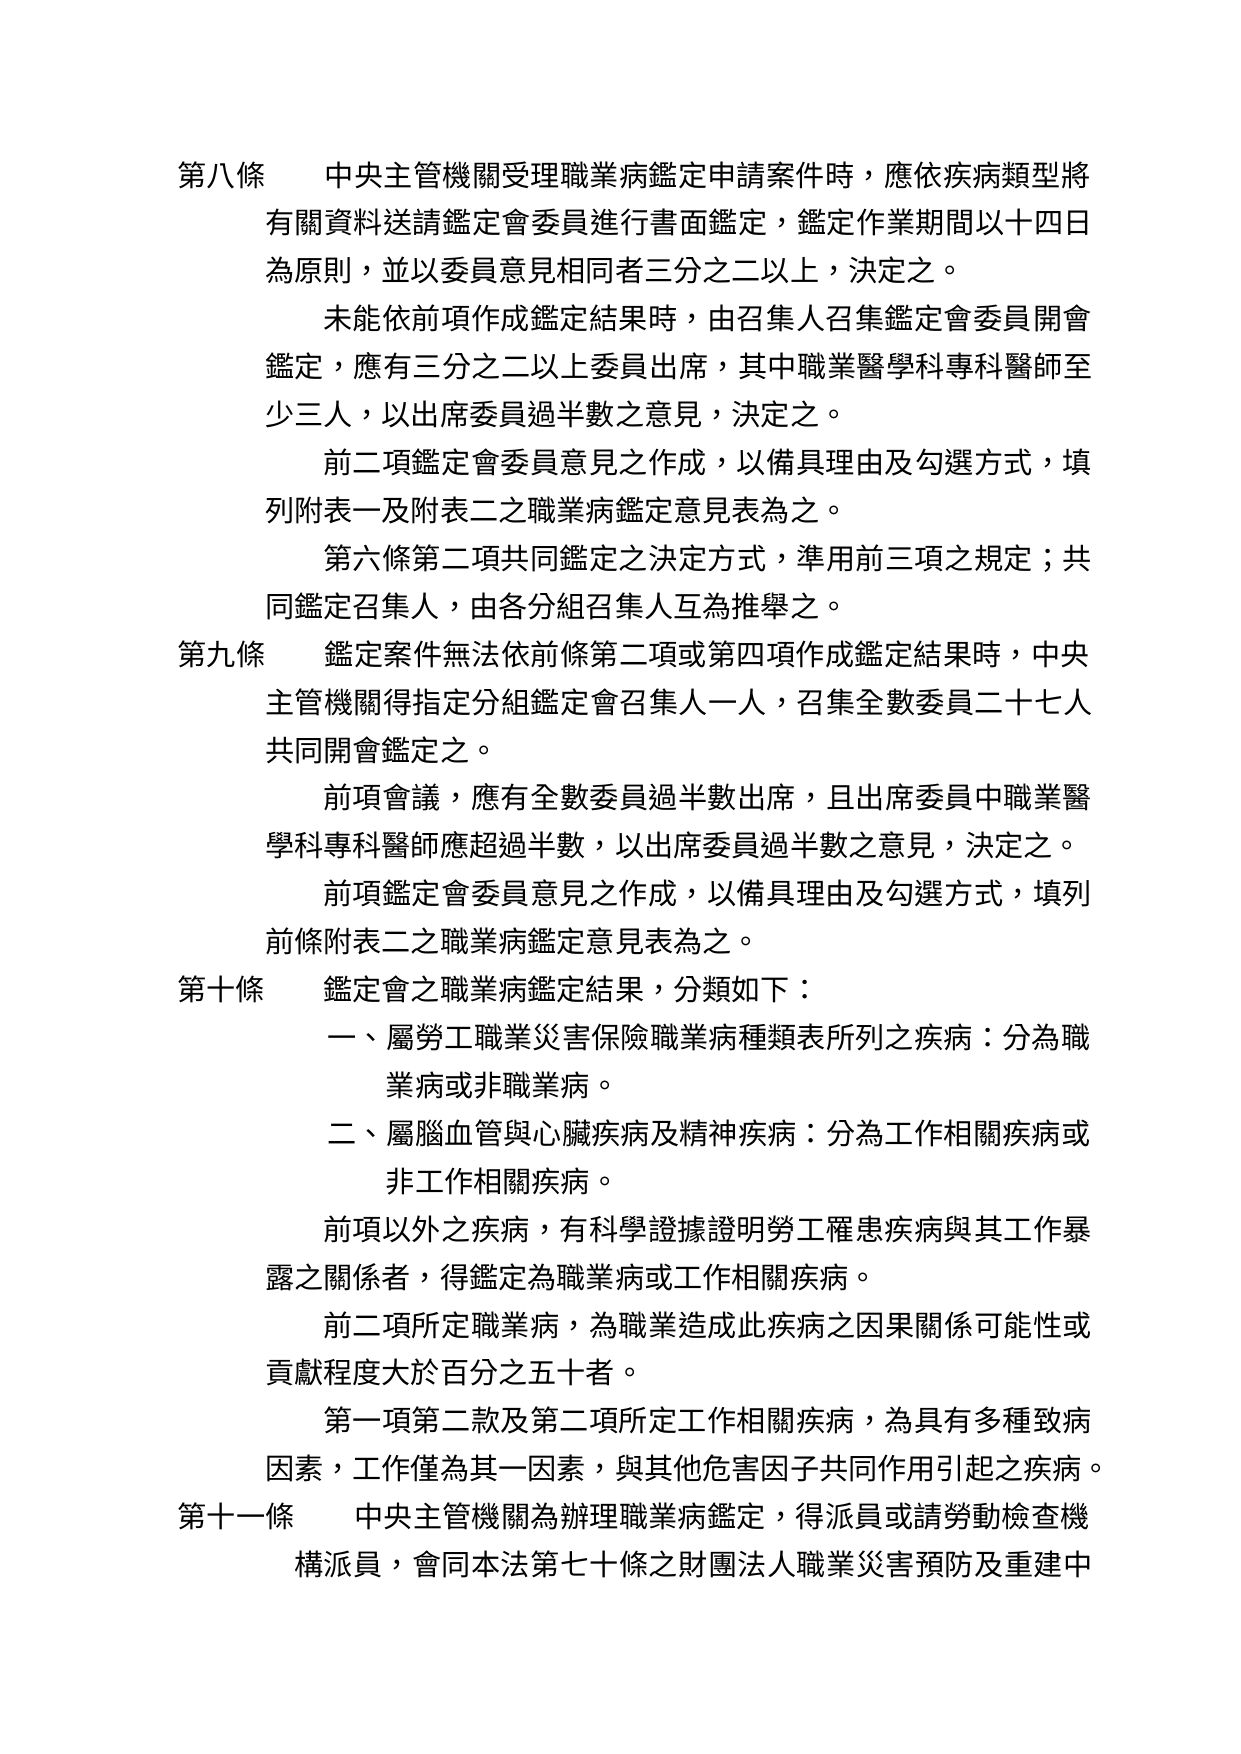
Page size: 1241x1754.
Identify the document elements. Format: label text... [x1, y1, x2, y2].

text 前項鑑定會委員意見之作成，以備具理由及勾選方式，填列前條附表二之職業病鑑定意見表為之。 [265, 866, 1092, 962]
text 第一項第二款及第二項所定工作相關疾病，為具有多種致病因素，工作僅為其一因素，與其他危害因子共同作用引起之疾病。 [265, 1393, 1092, 1489]
text 前項會議，應有全數委員過半數出席，且出席委員中職業醫學科專科醫師應超過半數，以出席委員過半數之意見，決定之。 [265, 771, 1092, 866]
text 一、屬勞工職業災害保險職業病種類表所列之疾病：分為職業病或非職業病。 [327, 1010, 1092, 1106]
text 前二項所定職業病，為職業造成此疾病之因果關係可能性或貢獻程度大於百分之五十者。 [265, 1298, 1092, 1393]
text 前二項鑑定會委員意見之作成，以備具理由及勾選方式，填列附表一及附表二之職業病鑑定意見表為之。 [265, 435, 1092, 531]
text 二、屬腦血管與心臟疾病及精神疾病：分為工作相關疾病或非工作相關疾病。 [327, 1106, 1092, 1202]
text 第九條 鑑定案件無法依前條第二項或第四項作成鑑定結果時，中央主管機關得指定分組鑑定會召集人一人，召集全數委員二十七人共同開會鑑定之。 [177, 627, 1092, 771]
text 未能依前項作成鑑定結果時，由召集人召集鑑定會委員開會鑑定，應有三分之二以上委員出席，其中職業醫學科專科醫師至少三人，以出席委員過半數之意見，決定之。 [265, 291, 1092, 435]
text 第六條第二項共同鑑定之決定方式，準用前三項之規定；共同鑑定召集人，由各分組召集人互為推舉之。 [265, 531, 1092, 627]
text 第八條 中央主管機關受理職業病鑑定申請案件時，應依疾病類型將有關資料送請鑑定會委員進行書面鑑定，鑑定作業期間以十四日為原則，並以委員意見相同者三分之二以上，決定之。 [177, 148, 1092, 291]
text 第十條 鑑定會之職業病鑑定結果，分類如下： [177, 962, 1092, 1010]
text 第十一條 中央主管機關為辦理職業病鑑定，得派員或請勞動檢查機構派員，會同本法第七十條之財團法人職業災害預防及重建中 [177, 1489, 1092, 1585]
text 前項以外之疾病，有科學證據證明勞工罹患疾病與其工作暴露之關係者，得鑑定為職業病或工作相關疾病。 [265, 1202, 1092, 1298]
